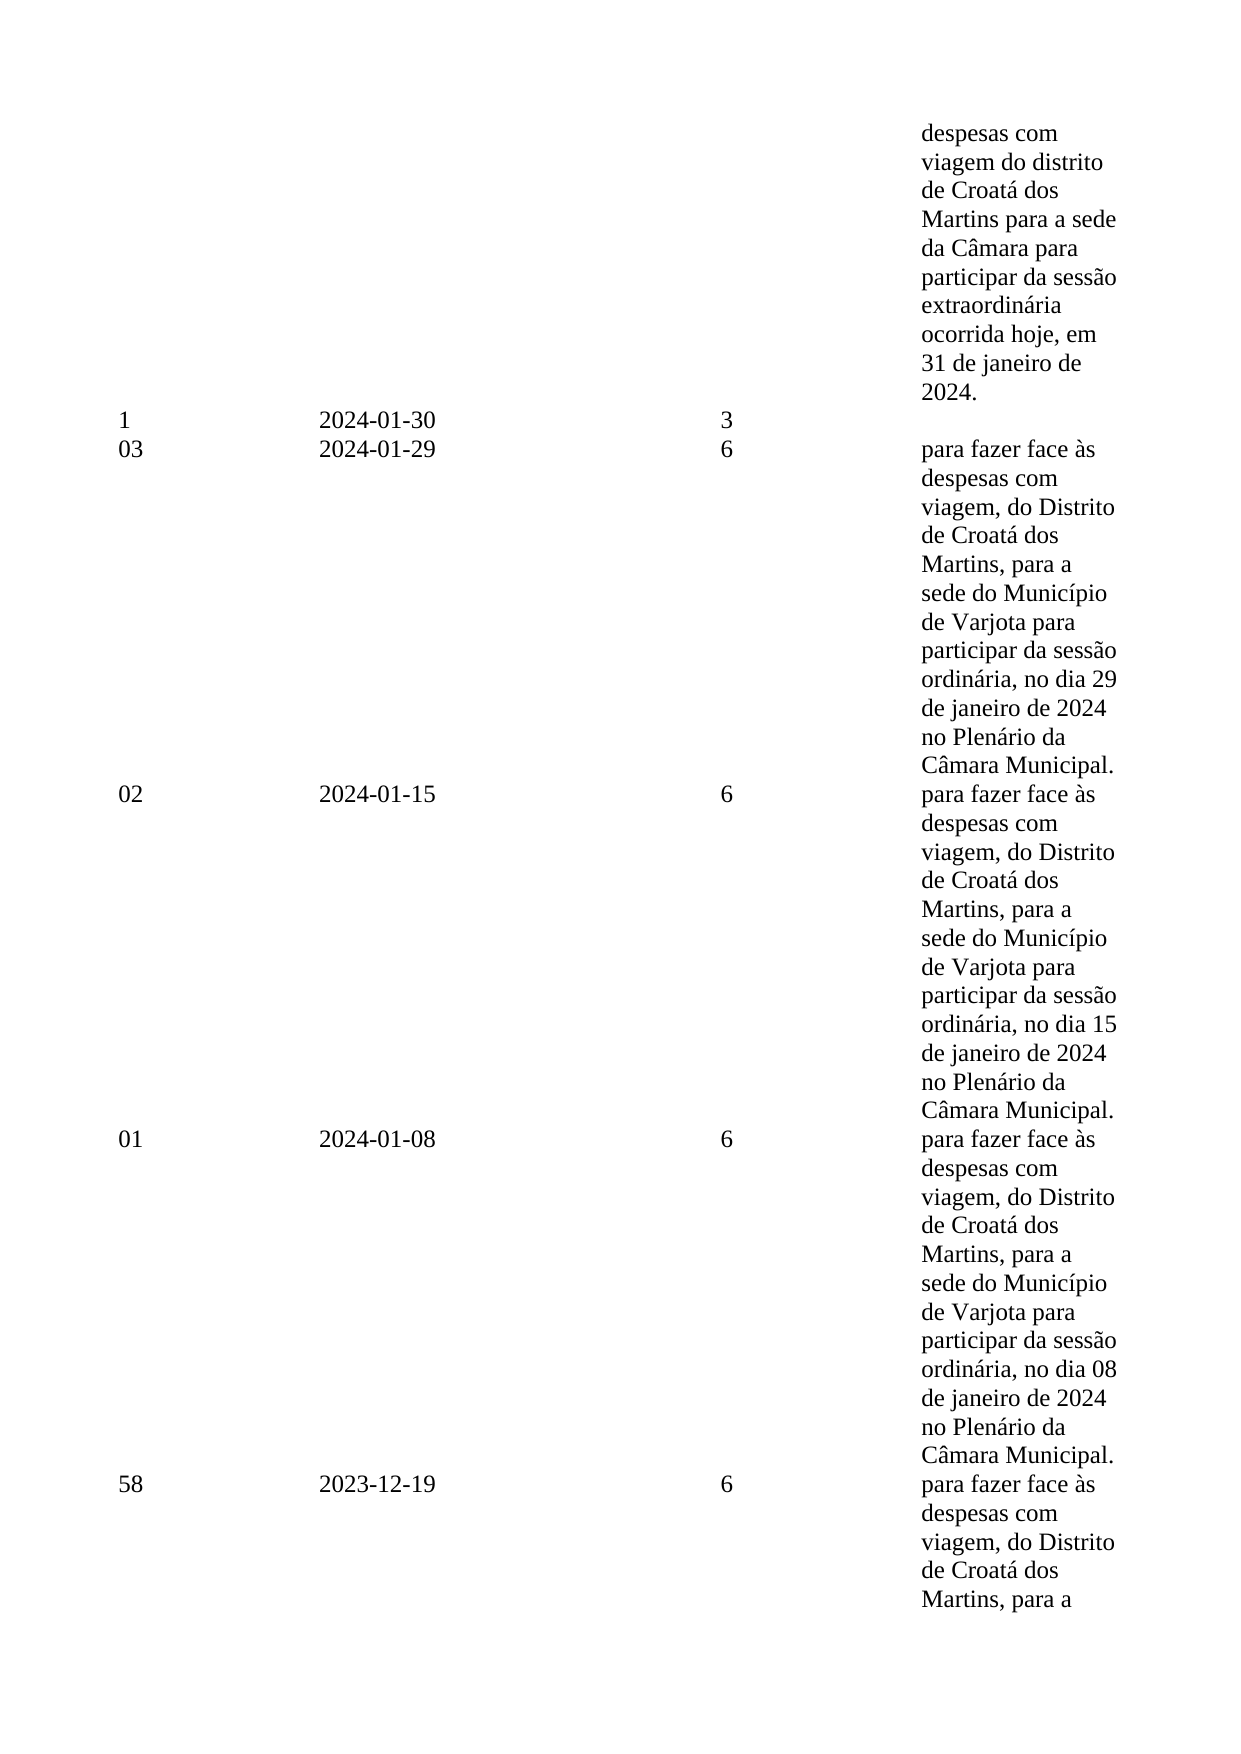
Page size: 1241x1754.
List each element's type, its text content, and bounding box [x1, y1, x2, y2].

table_cell para fazer face às despesas com viagem, do Distrito de Croatá dos Martins, para a sede do Município de Varjota para participar da sessão ordinária, no dia 08 de janeiro de 2024 no Plenário da Câmara Municipal. [921, 1124, 1122, 1469]
table_cell 2023-12-19 [319, 1469, 519, 1613]
table_cell 03 [118, 434, 319, 779]
table_cell 1 [118, 406, 319, 434]
table_cell [520, 118, 720, 406]
table_cell 02 [118, 779, 319, 1124]
table_cell 3 [720, 406, 921, 434]
table_cell 01 [118, 1124, 319, 1469]
table_cell 6 [720, 434, 921, 779]
table_cell [720, 118, 921, 406]
table_cell [118, 118, 319, 406]
table_cell [520, 1469, 720, 1613]
table_cell para fazer face às despesas com viagem, do Distrito de Croatá dos Martins, para a sede do Município de Varjota para participar da sessão ordinária, no dia 29 de janeiro de 2024 no Plenário da Câmara Municipal. [921, 434, 1122, 779]
table_cell para fazer face às despesas com viagem, do Distrito de Croatá dos Martins, para a [921, 1469, 1122, 1613]
table_cell despesas com viagem do distrito de Croatá dos Martins para a sede da Câmara para participar da sessão extraordinária ocorrida hoje, em 31 de janeiro de 2024. [921, 118, 1122, 406]
table_cell 58 [118, 1469, 319, 1613]
table_cell 6 [720, 1124, 921, 1469]
table_cell 2024-01-29 [319, 434, 519, 779]
table_cell [319, 118, 519, 406]
table_cell 6 [720, 779, 921, 1124]
table_cell 2024-01-08 [319, 1124, 519, 1469]
table_cell para fazer face às despesas com viagem, do Distrito de Croatá dos Martins, para a sede do Município de Varjota para participar da sessão ordinária, no dia 15 de janeiro de 2024 no Plenário da Câmara Municipal. [921, 779, 1122, 1124]
table_cell [520, 1124, 720, 1469]
table_cell [520, 406, 720, 434]
table_cell [520, 434, 720, 779]
table_cell [921, 406, 1122, 434]
table_cell 2024-01-30 [319, 406, 519, 434]
table_cell 6 [720, 1469, 921, 1613]
table_cell [520, 779, 720, 1124]
table_cell 2024-01-15 [319, 779, 519, 1124]
